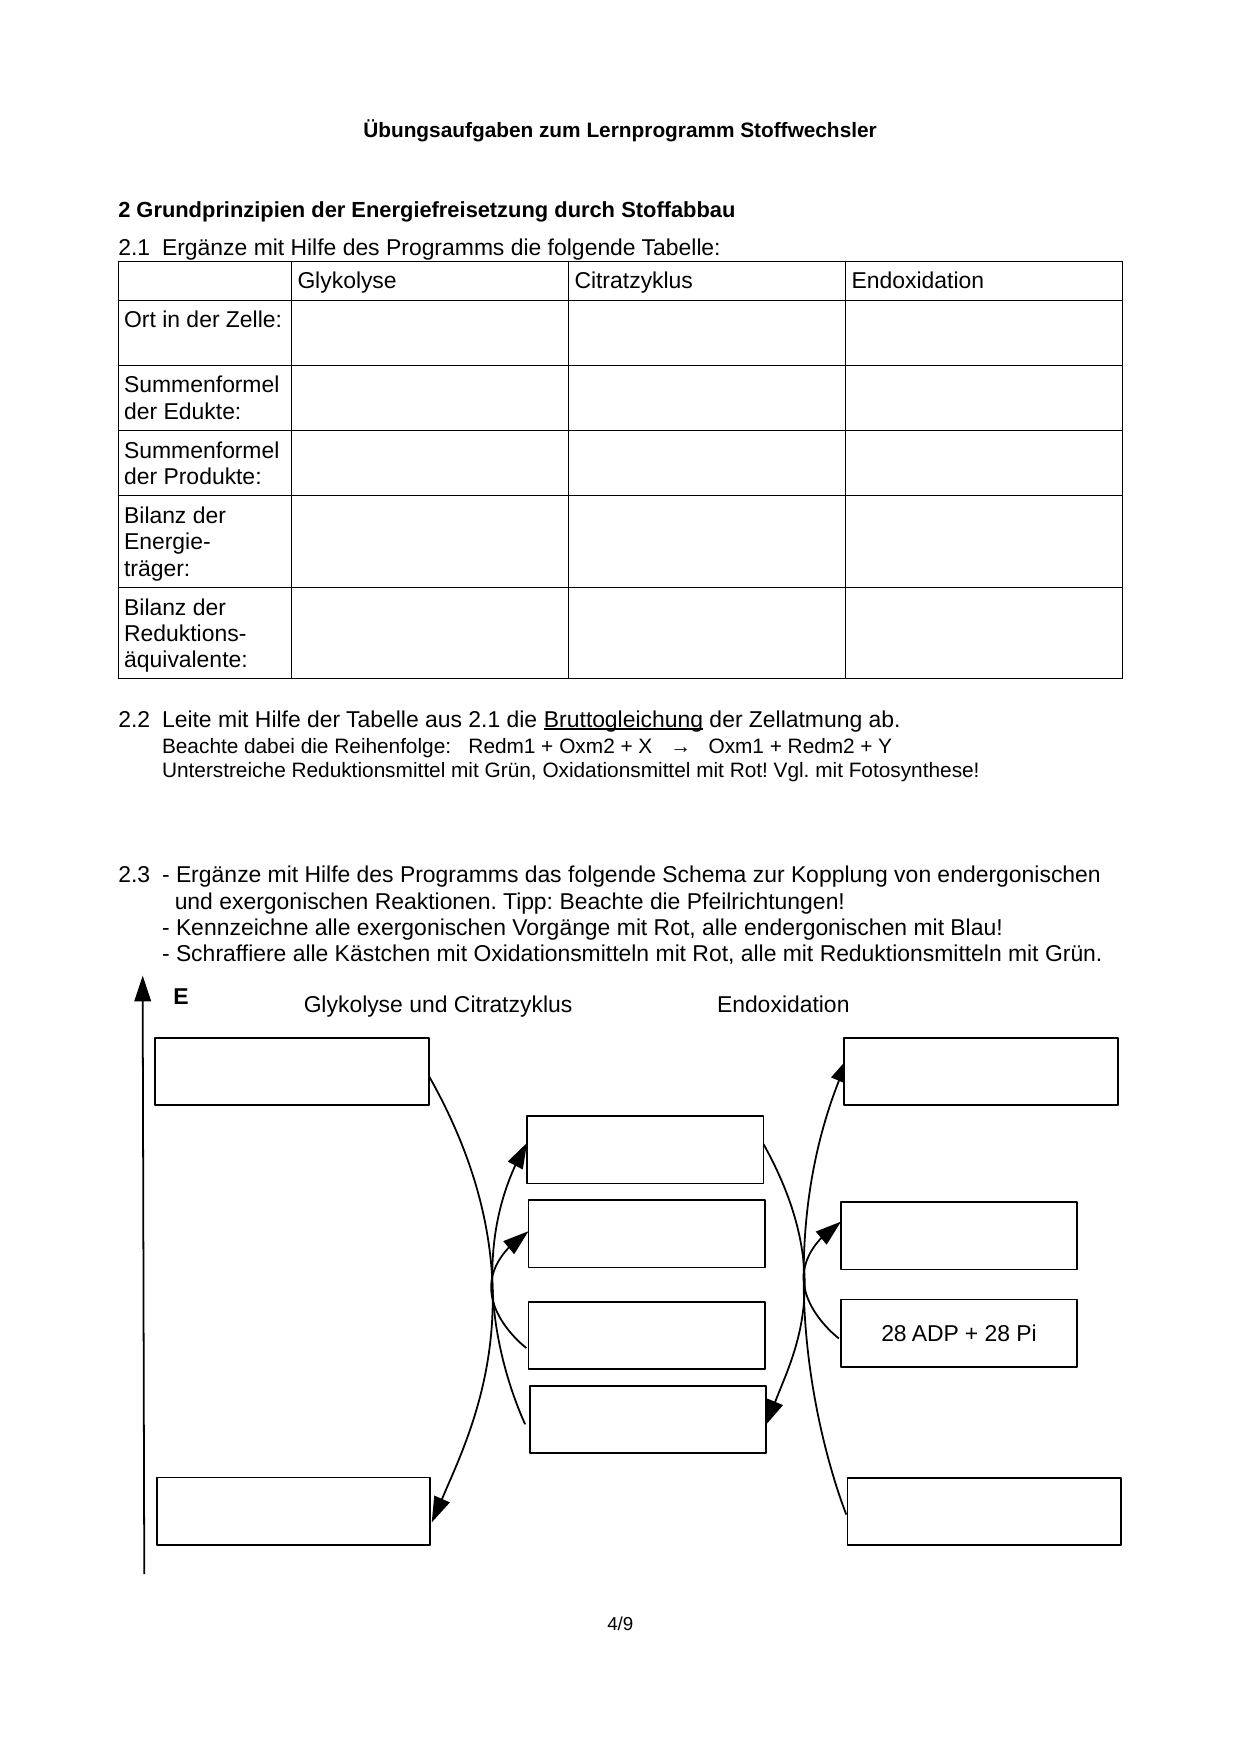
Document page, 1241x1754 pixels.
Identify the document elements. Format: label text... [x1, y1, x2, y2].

table_cell Summenformel der Produkte: [119, 431, 291, 495]
table_header [119, 262, 291, 299]
table_cell [569, 496, 845, 587]
table_cell Bilanz der Energie- träger: [119, 496, 291, 587]
table_cell [292, 366, 568, 430]
table_cell [846, 496, 1122, 587]
table_cell Ort in der Zelle: [119, 301, 291, 365]
table_header Glykolyse [292, 262, 568, 299]
table_cell Summenformel der Edukte: [119, 366, 291, 430]
table_cell [292, 301, 568, 365]
table_cell [569, 301, 845, 365]
text - Schraffiere alle Kästchen mit Oxidationsmitteln mit Rot, alle mit Reduktionsmitteln mit Grün. [118, 940, 1122, 967]
table_cell [292, 496, 568, 587]
table_cell [292, 431, 568, 495]
table_cell [569, 366, 845, 430]
table_cell [569, 588, 845, 678]
text 2.3 - Ergänze mit Hilfe des Programms das folgende Schema zur Kopplung von endergonischen und exergonischen Reaktionen. Tipp: Beachte die Pfeilrichtungen! [118, 861, 1122, 914]
text 2.1 Ergänze mit Hilfe des Programms die folgende Tabelle: [118, 234, 1122, 261]
table_header Citratzyklus [569, 262, 845, 299]
table_cell Bilanz der Reduktions- äquivalente: [119, 588, 291, 678]
table_cell [292, 588, 568, 678]
table_header Endoxidation [846, 262, 1122, 299]
text 2.2 Leite mit Hilfe der Tabelle aus 2.1 die Bruttogleichung der Zellatmung ab. [118, 706, 1122, 732]
table_cell [846, 588, 1122, 678]
table_cell [569, 431, 845, 495]
subtitle 2 Grundprinzipien der Energiefreisetzung durch Stoffabbau [118, 197, 1122, 222]
text - Kennzeichne alle exergonischen Vorgänge mit Rot, alle endergonischen mit Blau! [118, 914, 1122, 940]
table_cell [846, 301, 1122, 365]
text Beachte dabei die Reihenfolge: Redm1 + Oxm2 + X → Oxm1 + Redm2 + Y [118, 732, 1122, 758]
text Unterstreiche Reduktionsmittel mit Grün, Oxidationsmittel mit Rot! Vgl. mit Fotosynthese! [118, 758, 1122, 782]
table_cell [846, 366, 1122, 430]
table_cell [846, 431, 1122, 495]
